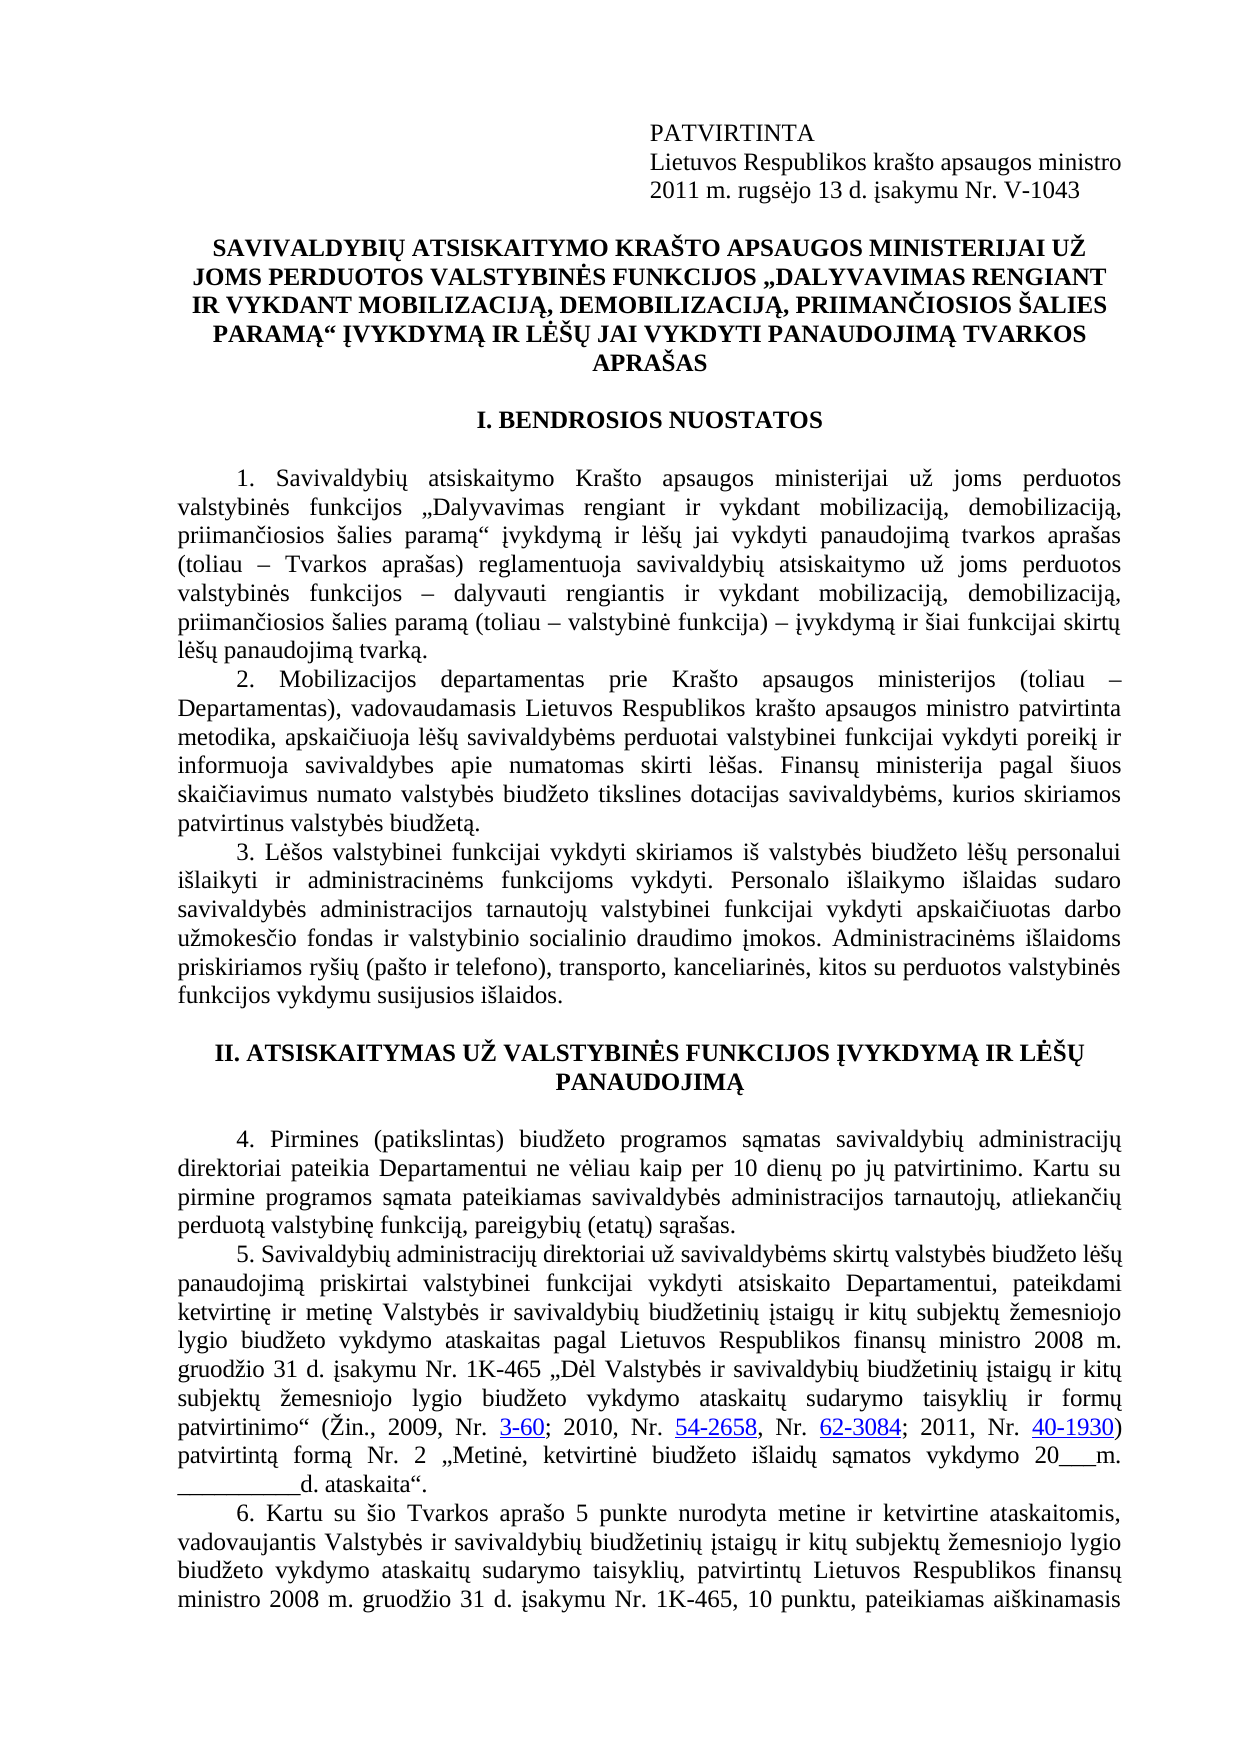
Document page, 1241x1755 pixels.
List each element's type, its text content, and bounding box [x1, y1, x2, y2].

text 2. Mobilizacijos departamentas prie Krašto apsaugos ministerijos (toliau – Departamentas), vadovaudamasis Lietuvos Respublikos krašto apsaugos ministro patvirtinta metodika, apskaičiuoja lėšų savivaldybėms perduotai valstybinei funkcijai vykdyti poreikį ir informuoja savivaldybes apie numatomas skirti lėšas. Finansų ministerija pagal šiuos skaičiavimus numato valstybės biudžeto tikslines dotacijas savivaldybėms, kurios skiriamos patvirtinus valstybės biudžetą. [177, 664, 1122, 837]
text 4. Pirmines (patikslintas) biudžeto programos sąmatas savivaldybių administracijų direktoriai pateikia Departamentui ne vėliau kaip per 10 dienų po jų patvirtinimo. Kartu su pirmine programos sąmata pateikiamas savivaldybės administracijos tarnautojų, atliekančių perduotą valstybinę funkciją, pareigybių (etatų) sąrašas. [177, 1124, 1122, 1239]
text PATVIRTINTA [649, 118, 1122, 147]
text 1. Savivaldybių atsiskaitymo Krašto apsaugos ministerijai už joms perduotos valstybinės funkcijos „Dalyvavimas rengiant ir vykdant mobilizaciją, demobilizaciją, priimančiosios šalies paramą“ įvykdymą ir lėšų jai vykdyti panaudojimą tvarkos aprašas (toliau – Tvarkos aprašas) reglamentuoja savivaldybių atsiskaitymo už joms perduotos valstybinės funkcijos – dalyvauti rengiantis ir vykdant mobilizaciją, demobilizaciją, priimančiosios šalies paramą (toliau – valstybinė funkcija) – įvykdymą ir šiai funkcijai skirtų lėšų panaudojimą tvarką. [177, 463, 1122, 664]
text 5. Savivaldybių administracijų direktoriai už savivaldybėms skirtų valstybės biudžeto lėšų panaudojimą priskirtai valstybinei funkcijai vykdyti atsiskaito Departamentui, pateikdami ketvirtinę ir metinę Valstybės ir savivaldybių biudžetinių įstaigų ir kitų subjektų žemesniojo lygio biudžeto vykdymo ataskaitas pagal Lietuvos Respublikos finansų ministro 2008 m. gruodžio 31 d. įsakymu Nr. 1K-465 „Dėl Valstybės ir savivaldybių biudžetinių įstaigų ir kitų subjektų žemesniojo lygio biudžeto vykdymo ataskaitų sudarymo taisyklių ir formų patvirtinimo“ (Žin., 2009, Nr. 3-60; 2010, Nr. 54-2658, Nr. 62-3084; 2011, Nr. 40-1930) patvirtintą formą Nr. 2 „Metinė, ketvirtinė biudžeto išlaidų sąmatos vykdymo 20___m. __________d. ataskaita“. [177, 1239, 1122, 1498]
text Lietuvos Respublikos krašto apsaugos ministro [649, 147, 1122, 176]
text 2011 m. rugsėjo 13 d. įsakymu Nr. V-1043 [649, 176, 1122, 204]
text II. ATSISKAITYMAS UŽ VALSTYBINės FUNKCIJos ĮVYKDYMĄ IR LĖŠŲ PANAUDOJIMĄ [177, 1038, 1122, 1096]
text I. BENDROSIOS NUOSTATOS [177, 406, 1122, 434]
text SAVIVALDYBIŲ ATSISKAITYMO KRAŠTO APSAUGOS MINISTERIJAI UŽ JOMS PERDUOTOS VALSTYBinĖS FUNKCIJOS „DALYVAVIMAS RENGIANT IR VYKDANT MOBILIZACIJĄ, DEMOBILIZACIJĄ, PRIIMANČIOSIOS ŠALIES PARAMĄ“ ĮVYKDYMĄ IR LĖŠŲ JAI VYKDYTI PANAUDOJIMĄ TVARKOS APRAŠas [177, 233, 1122, 377]
text 3. Lėšos valstybinei funkcijai vykdyti skiriamos iš valstybės biudžeto lėšų personalui išlaikyti ir administracinėms funkcijoms vykdyti. Personalo išlaikymo išlaidas sudaro savivaldybės administracijos tarnautojų valstybinei funkcijai vykdyti apskaičiuotas darbo užmokesčio fondas ir valstybinio socialinio draudimo įmokos. Administracinėms išlaidoms priskiriamos ryšių (pašto ir telefono), transporto, kanceliarinės, kitos su perduotos valstybinės funkcijos vykdymu susijusios išlaidos. [177, 837, 1122, 1009]
text 6. Kartu su šio Tvarkos aprašo 5 punkte nurodyta metine ir ketvirtine ataskaitomis, vadovaujantis Valstybės ir savivaldybių biudžetinių įstaigų ir kitų subjektų žemesniojo lygio biudžeto vykdymo ataskaitų sudarymo taisyklių, patvirtintų Lietuvos Respublikos finansų ministro 2008 m. gruodžio 31 d. įsakymu Nr. 1K-465, 10 punktu, pateikiamas aiškinamasis [177, 1498, 1122, 1613]
